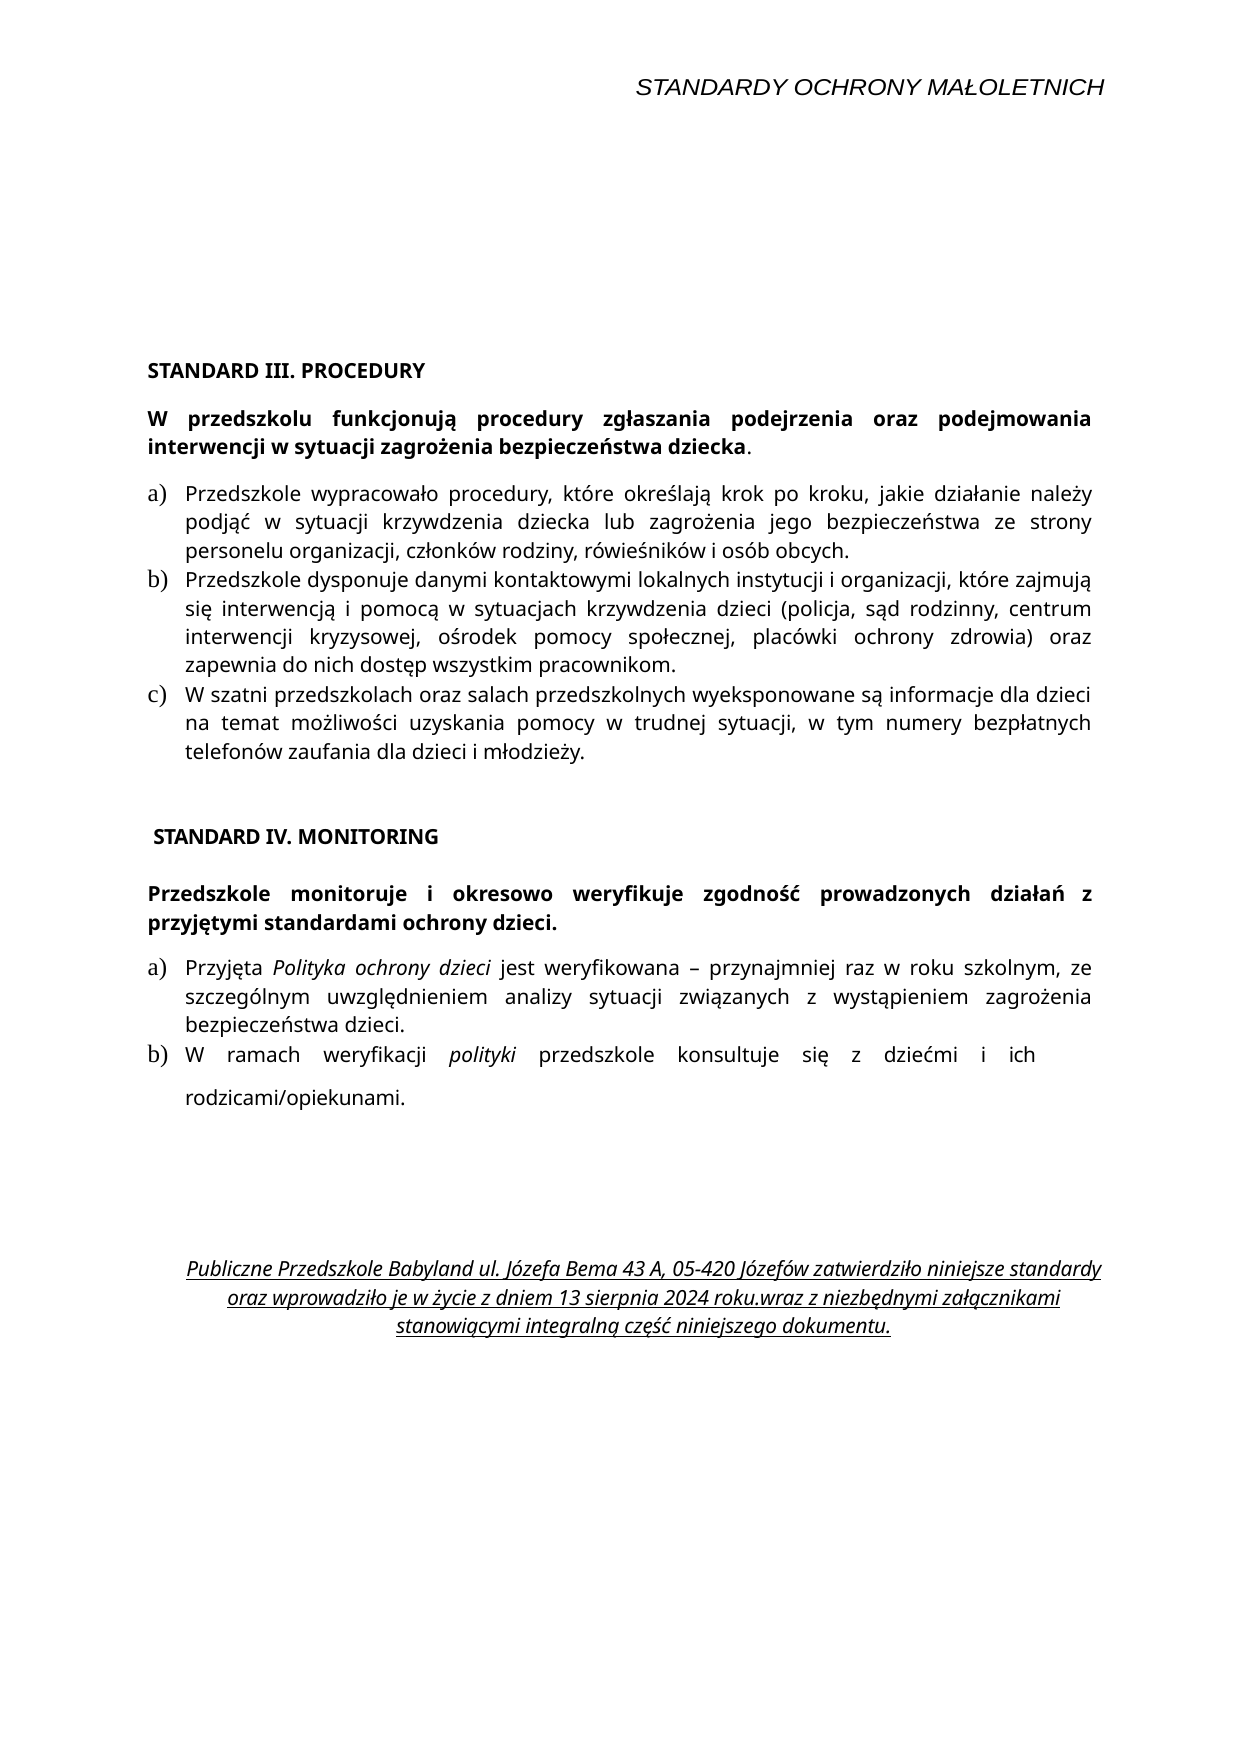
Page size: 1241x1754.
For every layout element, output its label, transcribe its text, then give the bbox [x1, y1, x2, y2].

text rodzicami/opiekunami. [185, 1083, 1105, 1111]
subtitle W przedszkolu funkcjonują procedury zgłaszania podejrzenia oraz podejmowania interwencji w sytuacji zagrożenia bezpieczeństwa dziecka. [147, 404, 1092, 461]
text Publiczne Przedszkole Babyland ul. Józefa Bema 43 A, 05-420 Józefów zatwierdziło niniejsze standardy oraz wprowadziło je w życie z dniem 13 sierpnia 2024 roku.wraz z niezbędnymi załącznikami stanowiącymi integralną część niniejszego dokumentu. [185, 1254, 1105, 1340]
list STANDARD IV. MONITORING [153, 822, 1093, 851]
subtitle STANDARD III. PROCEDURY [147, 356, 1105, 384]
list W szatni przedszkolach oraz salach przedszkolnych wyeksponowane są informacje dla dzieci na temat możliwości uzyskania pomocy w trudnej sytuacji, w tym numery bezpłatnych telefonów zaufania dla dzieci i młodzieży. [147, 679, 1093, 765]
list Przyjęta Polityka ochrony dzieci jest weryfikowana – przynajmniej raz w roku szkolnym, ze szczególnym uwzględnieniem analizy sytuacji związanych z wystąpieniem zagrożenia bezpieczeństwa dzieci. [147, 952, 1093, 1039]
list W ramach weryfikacji polityki przedszkole konsultuje się z dziećmi i ich [147, 1039, 1105, 1068]
list Przedszkole wypracowało procedury, które określają krok po kroku, jakie działanie należy podjąć w sytuacji krzywdzenia dziecka lub zagrożenia jego bezpieczeństwa ze strony personelu organizacji, członków rodziny, rówieśników i osób obcych. [147, 478, 1093, 564]
subtitle Przedszkole monitoruje i okresowo weryfikuje zgodność prowadzonych działań z przyjętymi standardami ochrony dzieci. [147, 879, 1092, 936]
list Przedszkole dysponuje danymi kontaktowymi lokalnych instytucji i organizacji, które zajmują się interwencją i pomocą w sytuacjach krzywdzenia dzieci (policja, sąd rodzinny, centrum interwencji kryzysowej, ośrodek pomocy społecznej, placówki ochrony zdrowia) oraz zapewnia do nich dostęp wszystkim pracownikom. [147, 564, 1093, 679]
